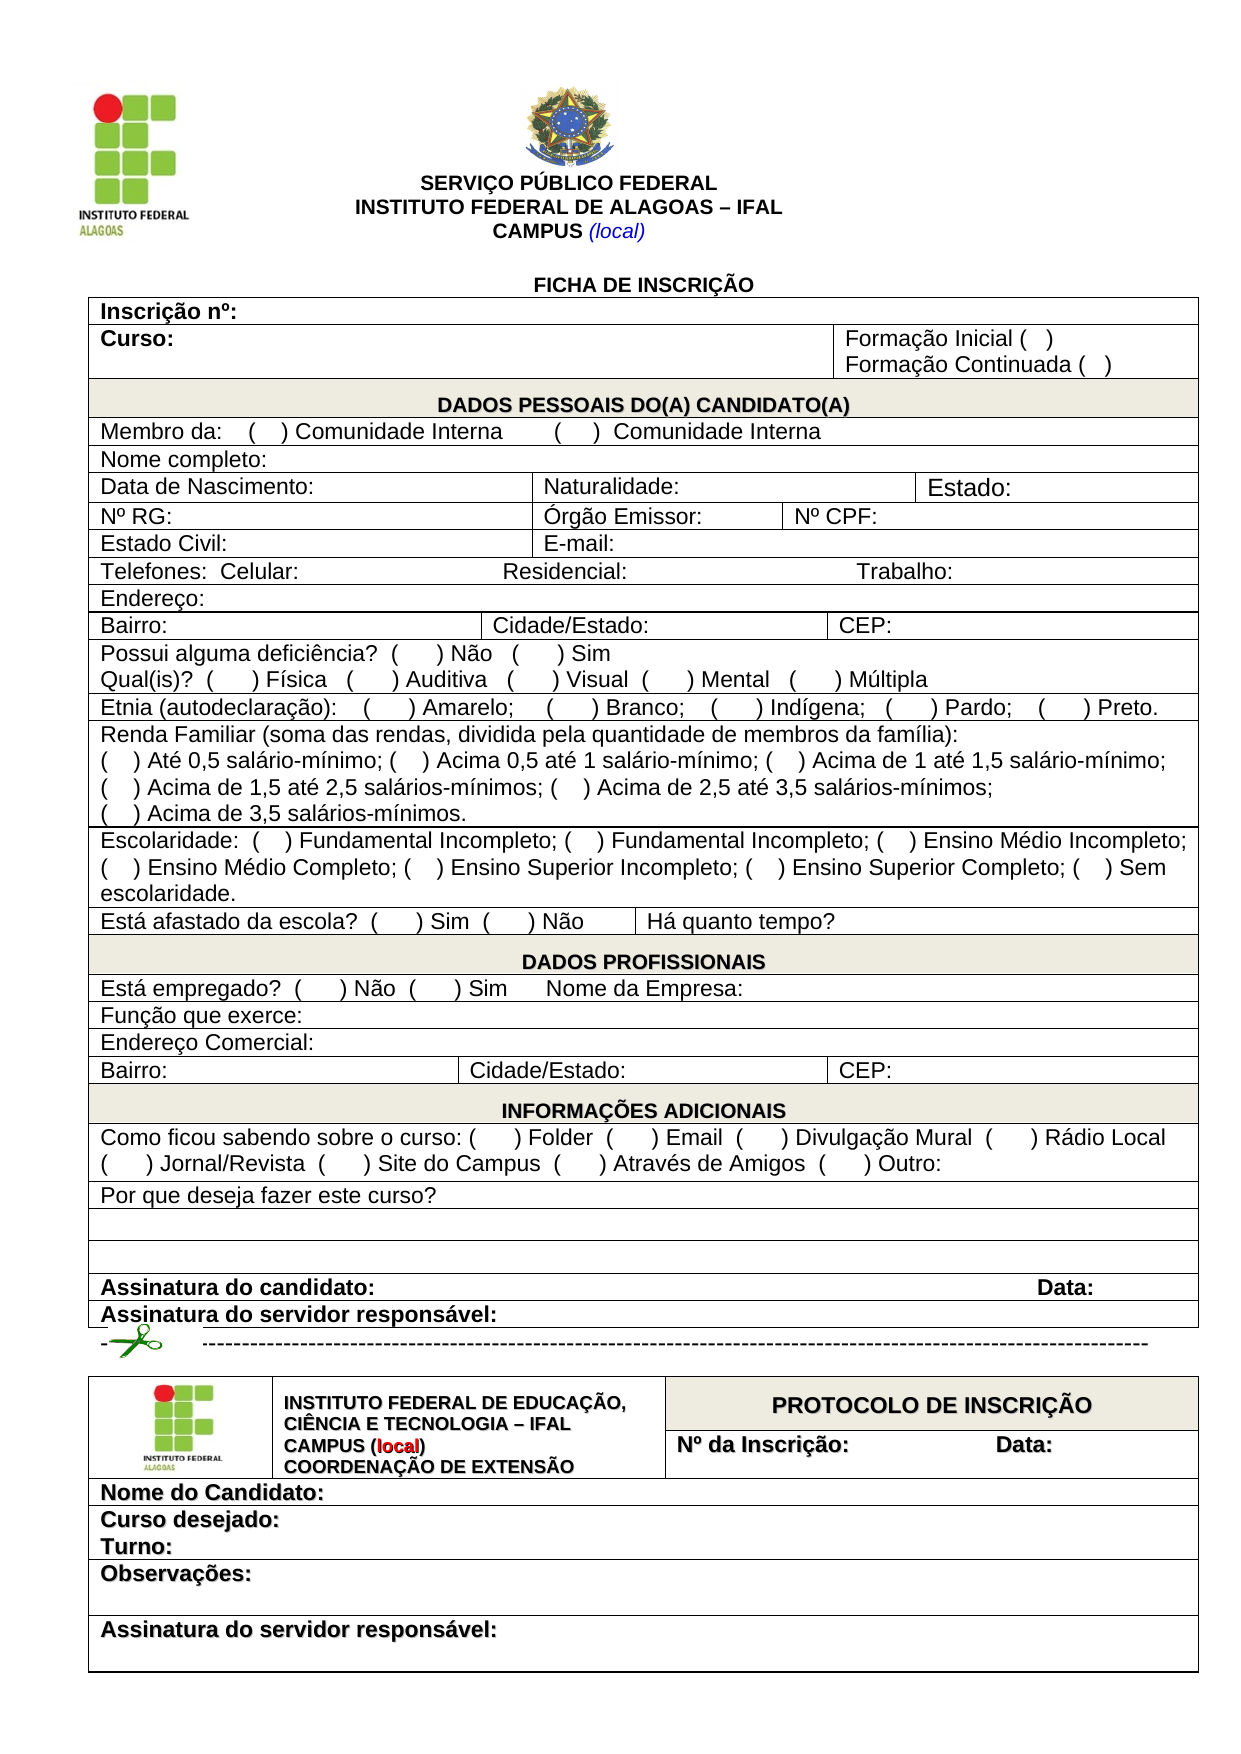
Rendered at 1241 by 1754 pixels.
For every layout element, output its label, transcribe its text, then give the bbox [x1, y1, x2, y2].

table_cell Etnia (autodeclaração): ( ) Amarelo; ( ) Branco; ( ) Indígena; ( ) Pardo; ( ) Preto. [89, 694, 1198, 720]
table_cell E-mail: [533, 530, 1198, 557]
table_cell Observações: [89, 1560, 1198, 1615]
table_cell Nº RG: [89, 503, 532, 529]
table_cell Nome completo: [89, 446, 1198, 472]
table_header Inscrição nº: [89, 298, 1198, 324]
table_cell Está afastado da escola? ( ) Sim ( ) Não [89, 908, 635, 934]
table_cell Nº CPF: [783, 503, 1198, 529]
table_cell Nº da Inscrição: Data: [666, 1431, 1198, 1478]
table_cell Estado: [916, 473, 1198, 502]
table_header [864, 77, 1071, 251]
table_cell Endereço Comercial: [89, 1029, 1198, 1056]
table_cell Telefones: Celular: Residencial: Trabalho: [89, 558, 1198, 584]
picture [138, 1377, 224, 1477]
table_cell Por que deseja fazer este curso? [89, 1182, 1198, 1208]
table_cell Membro da: ( ) Comunidade Interna ( ) Comunidade Interna [89, 418, 1198, 444]
table_cell CEP: [828, 613, 1198, 639]
table_cell DADOS PESSOAIS DO(A) CANDIDATO(A) [89, 379, 1198, 417]
table_cell Cidade/Estado: [482, 613, 827, 639]
table_cell Assinatura do servidor responsável: [89, 1301, 1198, 1357]
table_header [89, 1377, 272, 1478]
table_cell Assinatura do servidor responsável: [89, 1616, 1198, 1671]
table_cell Renda Familiar (soma das rendas, dividida pela quantidade de membros da família): ( ) Até 0,5 salário-mínimo; ( ) Acima 0,5 até 1 salário-mínimo; ( ) Acima de 1 até 1,5 salário-mínimo; ( ) Acima de 1,5 até 2,5 salários-mínimos; ( ) Acima de 2,5 até 3,5 salários-mínimos; ( ) Acima de 3,5 salários-mínimos. [89, 721, 1198, 826]
table_header [1082, 77, 1107, 251]
table_header INSTITUTO FEDERAL DE EDUCAÇÃO, CIÊNCIA E TECNOLOGIA – IFAL CAMPUS (local) COORDENAÇÃO DE EXTENSÃO [273, 1377, 665, 1478]
table_header [566, 28, 990, 47]
picture [72, 82, 190, 246]
table_header SERVIÇO PÚBLICO FEDERAL INSTITUTO FEDERAL DE ALAGOAS – IFAL CAMPUS (local) [274, 77, 864, 251]
table_cell Endereço: [89, 585, 1198, 611]
table_header [1140, 77, 1164, 251]
table_header [1071, 77, 1082, 251]
table_cell Naturalidade: [533, 473, 915, 502]
table_cell Curso: [89, 325, 833, 378]
table_cell Como ficou sabendo sobre o curso: ( ) Folder ( ) Email ( ) Divulgação Mural ( ) Rádio Local ( ) Jornal/Revista ( ) Site do Campus ( ) Através de Amigos ( ) Outro: [89, 1124, 1198, 1181]
table_cell Cidade/Estado: [459, 1057, 827, 1083]
table_cell Nome do Candidato: [89, 1479, 1198, 1505]
table_cell INFORMAÇÕES ADICIONAIS [89, 1084, 1198, 1122]
table_cell Escolaridade: ( ) Fundamental Incompleto; ( ) Fundamental Incompleto; ( ) Ensino Médio Incompleto; ( ) Ensino Médio Completo; ( ) Ensino Superior Incompleto; ( ) Ensino Superior Completo; ( ) Sem escolaridade. [89, 828, 1198, 907]
table_header [56, 77, 67, 251]
table_header [1131, 77, 1139, 251]
table_cell Bairro: [89, 1057, 458, 1083]
table_cell Órgão Emissor: [533, 503, 782, 529]
table_cell Data de Nascimento: [89, 473, 532, 502]
table_cell Há quanto tempo? [636, 908, 1198, 934]
text FICHA DE INSCRIÇÃO [148, 273, 1140, 297]
table_cell Está empregado? ( ) Não ( ) Sim Nome da Empresa: [89, 975, 1198, 1001]
table_header [44, 77, 56, 251]
text ------------------------------------------------------------------------------------------------------------------------------ [203, 1328, 1240, 1357]
table_header [1107, 77, 1131, 251]
table_cell Curso desejado: Turno: [89, 1506, 1198, 1559]
table_header PROTOCOLO DE INSCRIÇÃO [666, 1377, 1198, 1430]
table_cell Bairro: [89, 613, 481, 639]
table_header [1165, 77, 1189, 251]
table_cell Formação Inicial ( ) Formação Continuada ( ) [834, 325, 1198, 378]
table_cell CEP: [828, 1057, 1198, 1083]
table_cell Possui alguma deficiência? ( ) Não ( ) Sim Qual(is)? ( ) Física ( ) Auditiva ( ) Visual ( ) Mental ( ) Múltipla [89, 640, 1198, 692]
table_cell Assinatura do candidato: Data: [89, 1274, 1198, 1300]
table_cell [89, 1241, 1198, 1272]
table_cell Estado Civil: [89, 530, 532, 557]
table_cell Função que exerce: [89, 1002, 1198, 1028]
table_cell [89, 1209, 1198, 1240]
table_header [67, 77, 273, 251]
table_cell DADOS PROFISSIONAIS [89, 935, 1198, 973]
picture [108, 1324, 171, 1358]
